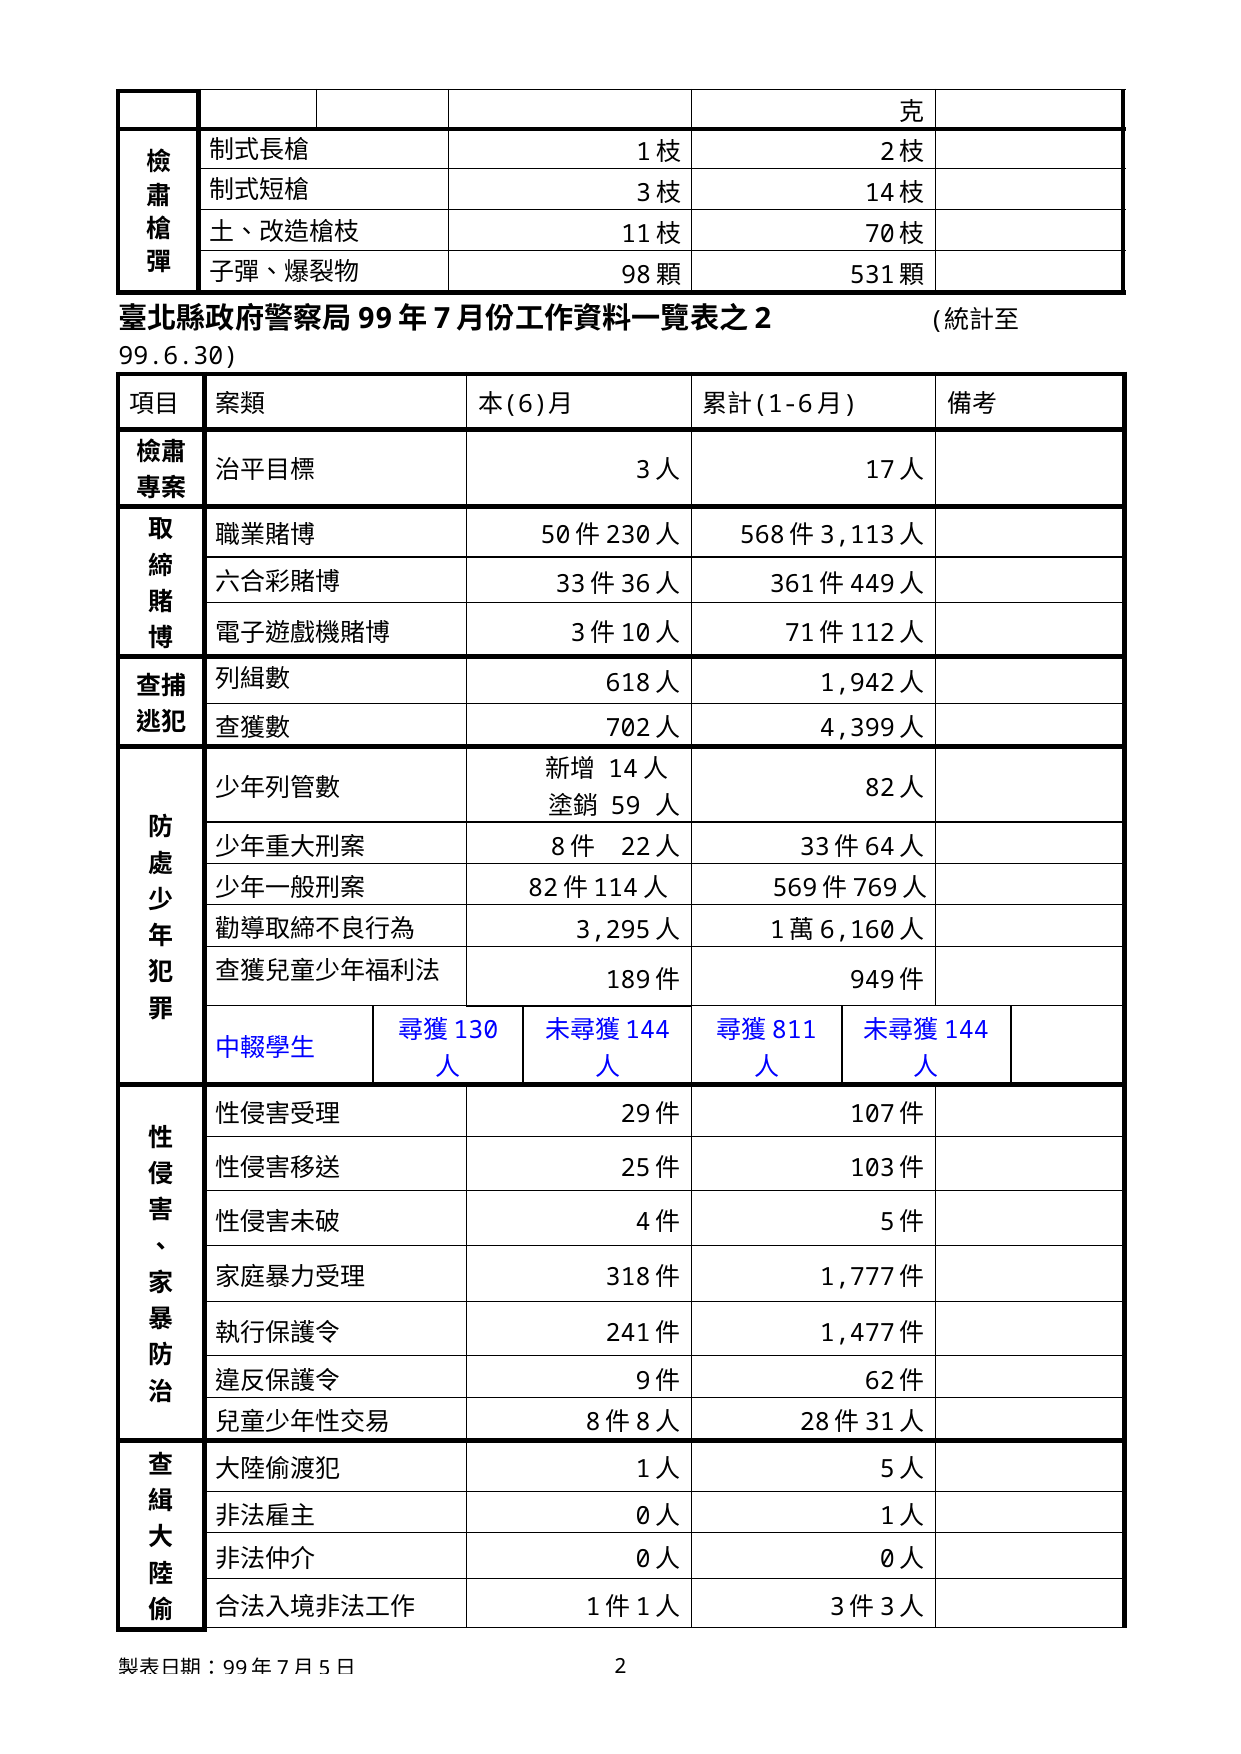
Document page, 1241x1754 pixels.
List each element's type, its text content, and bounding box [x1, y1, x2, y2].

table_cell 非法雇主 [207, 1492, 466, 1532]
table_cell 1,777件 [692, 1246, 935, 1301]
table_cell 少年一般刑案 [207, 864, 466, 904]
text 臺北縣政府警察局99年7月份工作資料一覽表之2 (統計至99.6.30) [118, 295, 1122, 372]
table_cell 非法仲介 [207, 1533, 466, 1577]
table_cell [936, 90, 1121, 127]
table_cell 取締賭博 [120, 509, 202, 654]
table_cell [936, 603, 1122, 654]
table_header 案類 [207, 376, 466, 427]
table_cell 0人 [467, 1492, 691, 1532]
table_cell 3,295人 [467, 905, 691, 946]
table_cell [936, 1302, 1122, 1355]
table_cell 勸導取締不良行為 [207, 905, 466, 946]
table_cell [317, 90, 448, 127]
table_cell 性侵害未破 [207, 1191, 466, 1244]
table_cell 71件112人 [692, 603, 935, 654]
table_cell 3件3人 [692, 1579, 935, 1627]
table_cell 11枝 [449, 210, 691, 249]
table_cell [936, 1443, 1122, 1491]
table_cell [936, 131, 1121, 168]
table_cell 性侵害移送 [207, 1137, 466, 1190]
table_cell 98顆 [449, 251, 691, 290]
table_cell 兒童少年性交易 [207, 1398, 466, 1438]
table_cell [936, 251, 1121, 290]
table_cell 1,477件 [692, 1302, 935, 1355]
table_cell 少年重大刑案 [207, 823, 466, 863]
table_cell [936, 1191, 1122, 1244]
table_cell 1人 [467, 1443, 691, 1491]
table_cell 618人 [467, 659, 691, 703]
table_cell 制式短槍 [201, 169, 448, 208]
table_cell 5件 [692, 1191, 935, 1244]
table_cell [936, 1398, 1122, 1438]
table_cell [936, 659, 1122, 703]
table_cell [936, 432, 1122, 504]
table_cell 17人 [692, 432, 935, 504]
table_cell [936, 1492, 1122, 1532]
table_cell [936, 823, 1122, 863]
table_cell 尋獲130人 [374, 1006, 522, 1082]
table_cell 列緝數 [207, 659, 466, 703]
table_cell 查獲數 [207, 704, 466, 744]
table_cell [936, 1533, 1122, 1577]
table_cell 8件 22人 [467, 823, 691, 863]
table_cell 14枝 [692, 169, 935, 208]
table_cell 子彈、爆裂物 [201, 251, 448, 290]
table_cell 1件1人 [467, 1579, 691, 1627]
table_cell 檢肅專案 [120, 432, 202, 504]
table_header 累計(1-6月) [692, 376, 935, 427]
table_cell 克 [692, 90, 935, 127]
table_cell [936, 169, 1121, 208]
table_cell 4件 [467, 1191, 691, 1244]
table_cell 70枝 [692, 210, 935, 249]
table_cell 合法入境非法工作 [207, 1579, 466, 1627]
table_cell 5人 [692, 1443, 935, 1491]
table_cell 241件 [467, 1302, 691, 1355]
table_cell 1萬6,160人 [692, 905, 935, 946]
table_cell 62件 [692, 1356, 935, 1397]
table_cell 土、改造槍枝 [201, 210, 448, 249]
table_cell 28件31人 [692, 1398, 935, 1438]
table_cell 8件8人 [467, 1398, 691, 1438]
table_cell 949件 [692, 947, 935, 1005]
table_cell 0人 [467, 1533, 691, 1577]
table_cell 569件769人 [692, 864, 935, 904]
table_cell 六合彩賭博 [207, 558, 466, 602]
table_cell 9件 [467, 1356, 691, 1397]
table_cell 3人 [467, 432, 691, 504]
table_cell 361件449人 [692, 558, 935, 602]
table_cell 0人 [692, 1533, 935, 1577]
table_cell 1枝 [449, 131, 691, 168]
table_cell [936, 1356, 1122, 1397]
table_cell [936, 1137, 1122, 1190]
table_cell [936, 905, 1122, 946]
table_cell 電子遊戲機賭博 [207, 603, 466, 654]
table_cell 大陸偷渡犯 [207, 1443, 466, 1491]
table_cell [936, 704, 1122, 744]
table_cell 執行保護令 [207, 1302, 466, 1355]
table_cell 違反保護令 [207, 1356, 466, 1397]
table_cell 25件 [467, 1137, 691, 1190]
table_cell [936, 210, 1121, 249]
table_cell 50件230人 [467, 509, 691, 556]
table_cell 查獲兒童少年福利法 [207, 947, 466, 1005]
table_cell 職業賭博 [207, 509, 466, 556]
table_cell 33件36人 [467, 558, 691, 602]
table_cell 少年列管數 [207, 749, 466, 821]
table_cell 中輟學生 [207, 1006, 372, 1082]
table_cell [1012, 1006, 1122, 1082]
table_cell 未尋獲144人 [524, 1007, 691, 1082]
table_cell 33件64人 [692, 823, 935, 863]
table_cell 檢肅槍彈 [120, 131, 196, 290]
table_cell 性侵害受理 [207, 1087, 466, 1136]
table_cell 82人 [692, 749, 935, 821]
table_cell [120, 93, 196, 127]
table_cell 防處少年犯罪 [120, 749, 202, 1082]
table_cell 4,399人 [692, 704, 935, 744]
table_cell 查捕逃犯 [120, 659, 202, 744]
table_cell 性侵害、家暴防治 [120, 1087, 202, 1438]
table_cell 103件 [692, 1137, 935, 1190]
table_cell 1,942人 [692, 659, 935, 703]
table_cell 查緝大陸偷渡犯 [120, 1443, 202, 1627]
table_cell 尋獲811人 [692, 1006, 841, 1082]
table_cell 未尋獲144人 [843, 1006, 1010, 1082]
table_cell [449, 90, 691, 127]
table_cell [936, 864, 1122, 904]
table_cell 治平目標 [207, 432, 466, 504]
table_cell [936, 1246, 1122, 1301]
table_cell 家庭暴力受理 [207, 1246, 466, 1301]
table_cell [936, 509, 1122, 556]
table_cell 制式長槍 [201, 131, 448, 168]
table_cell 3枝 [449, 169, 691, 208]
table_cell [936, 947, 1122, 1005]
table_cell [936, 749, 1122, 821]
table_cell 318件 [467, 1246, 691, 1301]
table_cell 531顆 [692, 251, 935, 290]
table_cell 82件114人 [467, 864, 691, 904]
table_cell 189件 [467, 947, 691, 1005]
table_cell [936, 1087, 1122, 1136]
table_cell 1人 [692, 1492, 935, 1532]
table_cell [936, 1579, 1122, 1627]
table_cell 新增 14人 塗銷 59 人 [467, 749, 691, 821]
table_header 備考 [936, 376, 1122, 427]
table_cell 702人 [467, 704, 691, 744]
table_cell 29件 [467, 1087, 691, 1136]
table_cell 2枝 [692, 131, 935, 168]
table_cell 107件 [692, 1087, 935, 1136]
table_cell [936, 558, 1122, 602]
table_cell 568件3,113人 [692, 509, 935, 556]
table_header 本(6)月 [467, 376, 691, 427]
table_cell [201, 90, 316, 127]
table_cell 3件10人 [467, 603, 691, 654]
table_header 項目 [120, 376, 202, 427]
